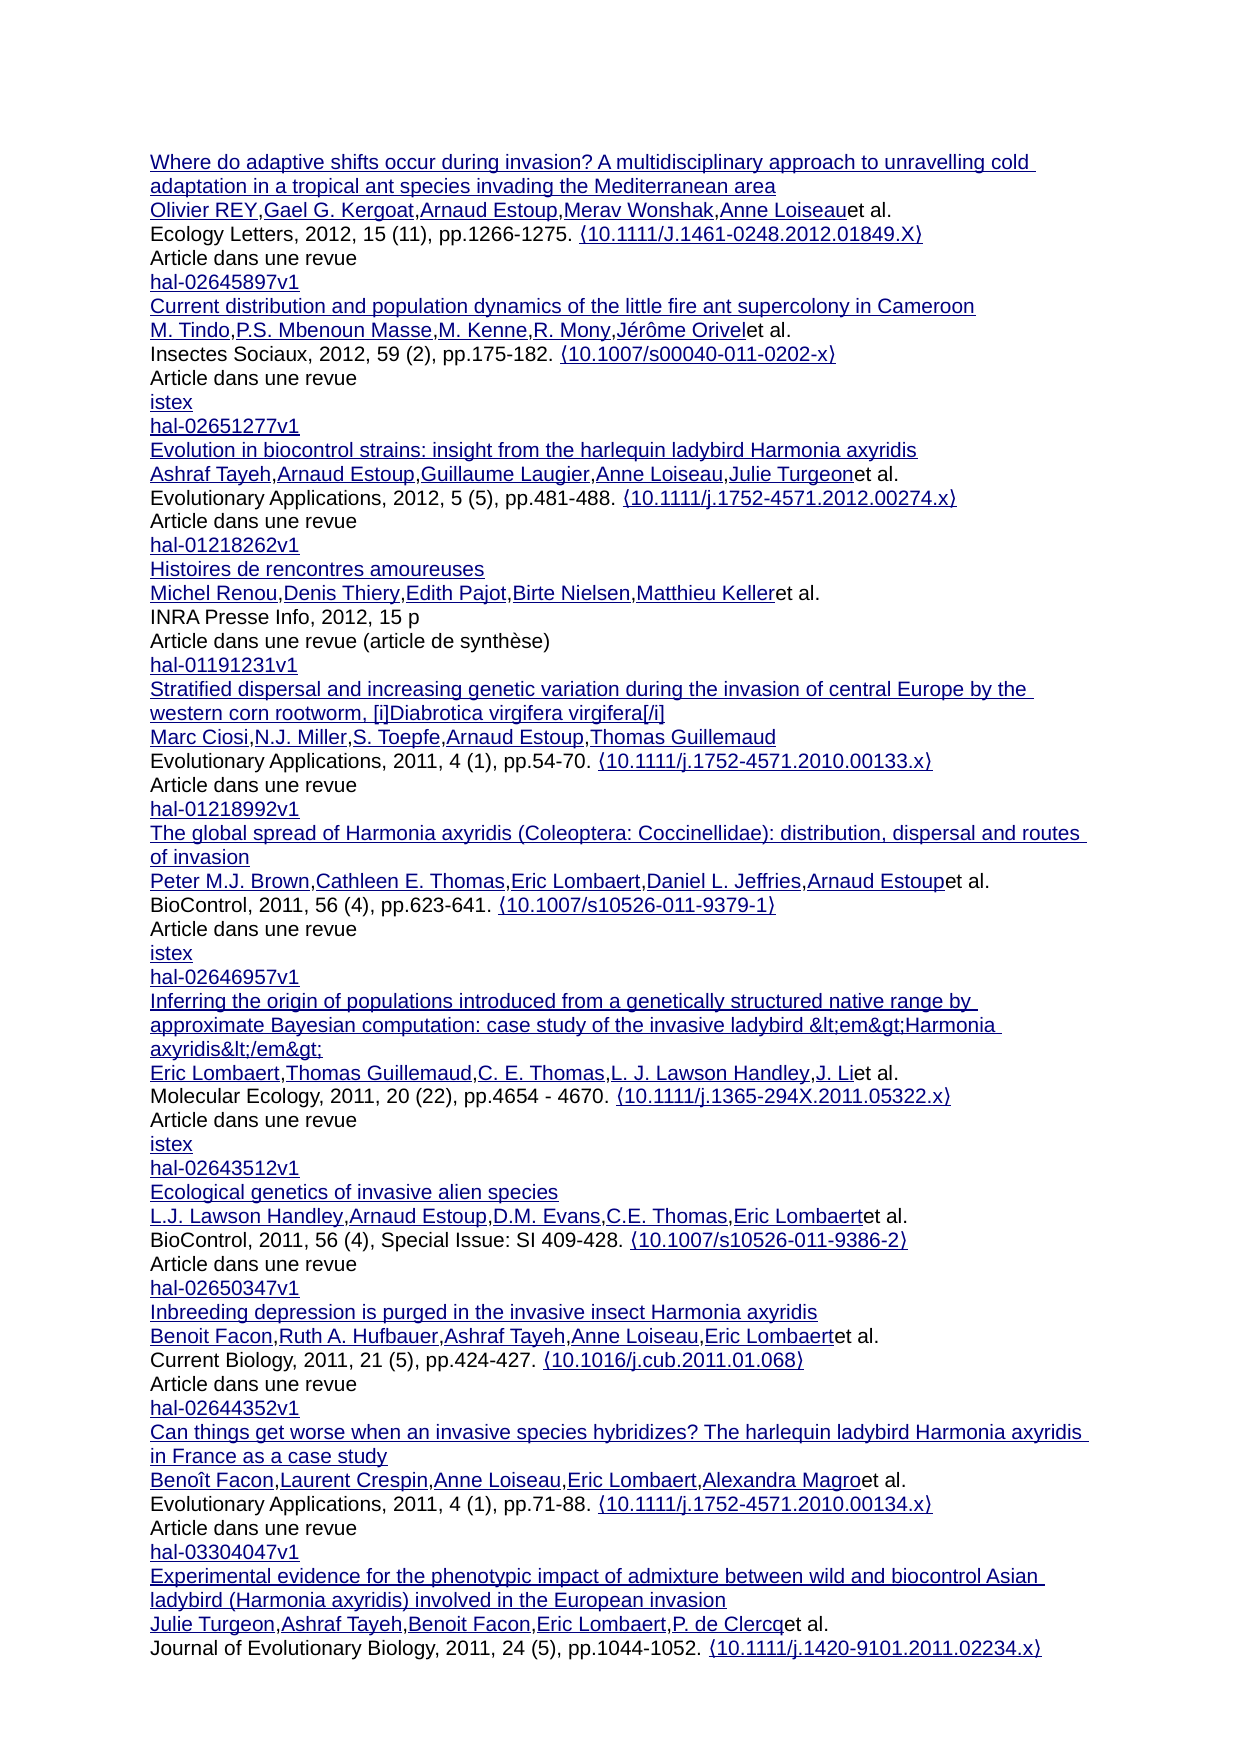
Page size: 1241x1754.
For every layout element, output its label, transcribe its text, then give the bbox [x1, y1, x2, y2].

table_cell The global spread of Harmonia axyridis (Coleoptera: Coccinellidae): distribution, dispersal and routes of invasion Peter M.J. Brown,Cathleen E. Thomas,Eric Lombaert,Daniel L. Jeffries,Arnaud Estoupet al. BioControl, 2011, 56 (4), pp.623-641. ⟨10.1007/s10526-011-9379-1⟩ Article dans une revue istex hal-02646957v1 [150, 821, 1090, 988]
table_cell Experimental evidence for the phenotypic impact of admixture between wild and biocontrol Asian ladybird (Harmonia axyridis) involved in the European invasion Julie Turgeon,Ashraf Tayeh,Benoit Facon,Eric Lombaert,P. de Clercqet al. Journal of Evolutionary Biology, 2011, 24 (5), pp.1044-1052. ⟨10.1111/j.1420-9101.2011.02234.x⟩ [150, 1564, 1090, 1659]
table_cell Stratified dispersal and increasing genetic variation during the invasion of central Europe by the western corn rootworm, [i]Diabrotica virgifera virgifera[/i] Marc Ciosi,N.J. Miller,S. Toepfe,Arnaud Estoup,Thomas Guillemaud Evolutionary Applications, 2011, 4 (1), pp.54-70. ⟨10.1111/j.1752-4571.2010.00133.x⟩ Article dans une revue hal-01218992v1 [150, 677, 1090, 821]
table_cell Evolution in biocontrol strains: insight from the harlequin ladybird Harmonia axyridis Ashraf Tayeh,Arnaud Estoup,Guillaume Laugier,Anne Loiseau,Julie Turgeonet al. Evolutionary Applications, 2012, 5 (5), pp.481-488. ⟨10.1111/j.1752-4571.2012.00274.x⟩ Article dans une revue hal-01218262v1 [150, 438, 1090, 557]
table_cell Histoires de rencontres amoureuses Michel Renou,Denis Thiery,Edith Pajot,Birte Nielsen,Matthieu Kelleret al. INRA Presse Info, 2012, 15 p Article dans une revue (article de synthèse) hal-01191231v1 [150, 557, 1090, 677]
table_cell Current distribution and population dynamics of the little fire ant supercolony in Cameroon M. Tindo,P.S. Mbenoun Masse,M. Kenne,R. Mony,Jérôme Orivelet al. Insectes Sociaux, 2012, 59 (2), pp.175-182. ⟨10.1007/s00040-011-0202-x⟩ Article dans une revue istex hal-02651277v1 [150, 294, 1090, 437]
table_cell Can things get worse when an invasive species hybridizes? The harlequin ladybird Harmonia axyridis in France as a case study Benoît Facon,Laurent Crespin,Anne Loiseau,Eric Lombaert,Alexandra Magroet al. Evolutionary Applications, 2011, 4 (1), pp.71-88. ⟨10.1111/j.1752-4571.2010.00134.x⟩ Article dans une revue hal-03304047v1 [150, 1420, 1090, 1563]
table_cell Ecological genetics of invasive alien species L.J. Lawson Handley,Arnaud Estoup,D.M. Evans,C.E. Thomas,Eric Lombaertet al. BioControl, 2011, 56 (4), Special Issue: SI 409-428. ⟨10.1007/s10526-011-9386-2⟩ Article dans une revue hal-02650347v1 [150, 1180, 1090, 1300]
table_cell Inbreeding depression is purged in the invasive insect Harmonia axyridis Benoit Facon,Ruth A. Hufbauer,Ashraf Tayeh,Anne Loiseau,Eric Lombaertet al. Current Biology, 2011, 21 (5), pp.424-427. ⟨10.1016/j.cub.2011.01.068⟩ Article dans une revue hal-02644352v1 [150, 1300, 1090, 1420]
table_cell Where do adaptive shifts occur during invasion? A multidisciplinary approach to unravelling cold adaptation in a tropical ant species invading the Mediterranean area Olivier REY,Gael G. Kergoat,Arnaud Estoup,Merav Wonshak,Anne Loiseauet al. Ecology Letters, 2012, 15 (11), pp.1266-1275. ⟨10.1111/J.1461-0248.2012.01849.X⟩ Article dans une revue hal-02645897v1 [150, 150, 1090, 294]
table_cell Inferring the origin of populations introduced from a genetically structured native range by approximate Bayesian computation: case study of the invasive ladybird &lt;em&gt;Harmonia axyridis&lt;/em&gt; Eric Lombaert,Thomas Guillemaud,C. E. Thomas,L. J. Lawson Handley,J. Liet al. Molecular Ecology, 2011, 20 (22), pp.4654 - 4670. ⟨10.1111/j.1365-294X.2011.05322.x⟩ Article dans une revue istex hal-02643512v1 [150, 989, 1090, 1180]
